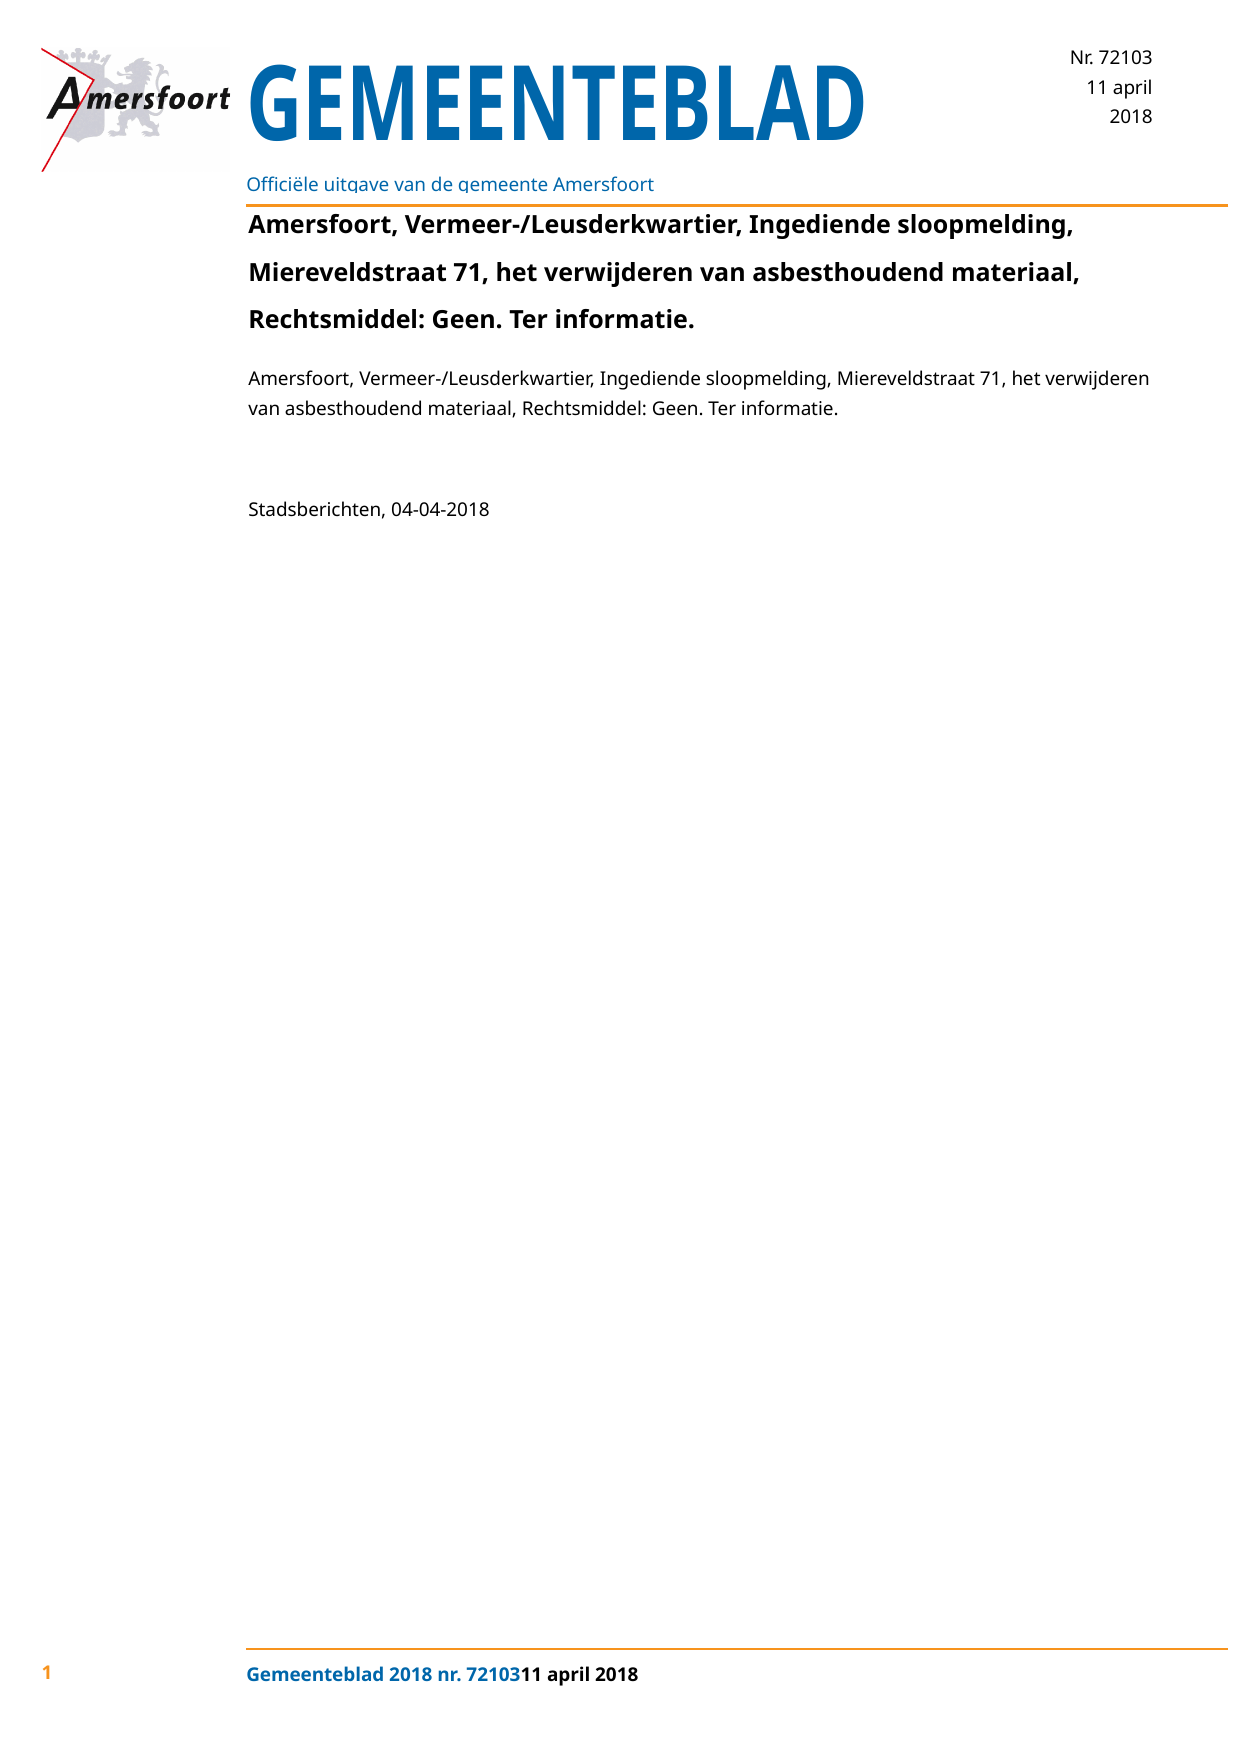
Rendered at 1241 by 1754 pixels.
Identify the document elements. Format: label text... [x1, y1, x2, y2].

text Amersfoort, Vermeer-/Leusderkwartier, Ingediende sloopmelding, Miereveldstraat 71, het verwijderen van asbesthoudend materiaal, Rechtsmiddel: Geen. Ter informatie. [248, 366, 1152, 421]
picture [41, 47, 231, 172]
text Amersfoort, Vermeer-/Leusderkwartier, Ingediende sloopmelding, Miereveldstraat 71, het verwijderen van asbesthoudend materiaal, Rechtsmiddel: Geen. Ter informatie. [248, 207, 1152, 336]
text Stadsberichten, 04-04-2018 [248, 496, 1152, 522]
